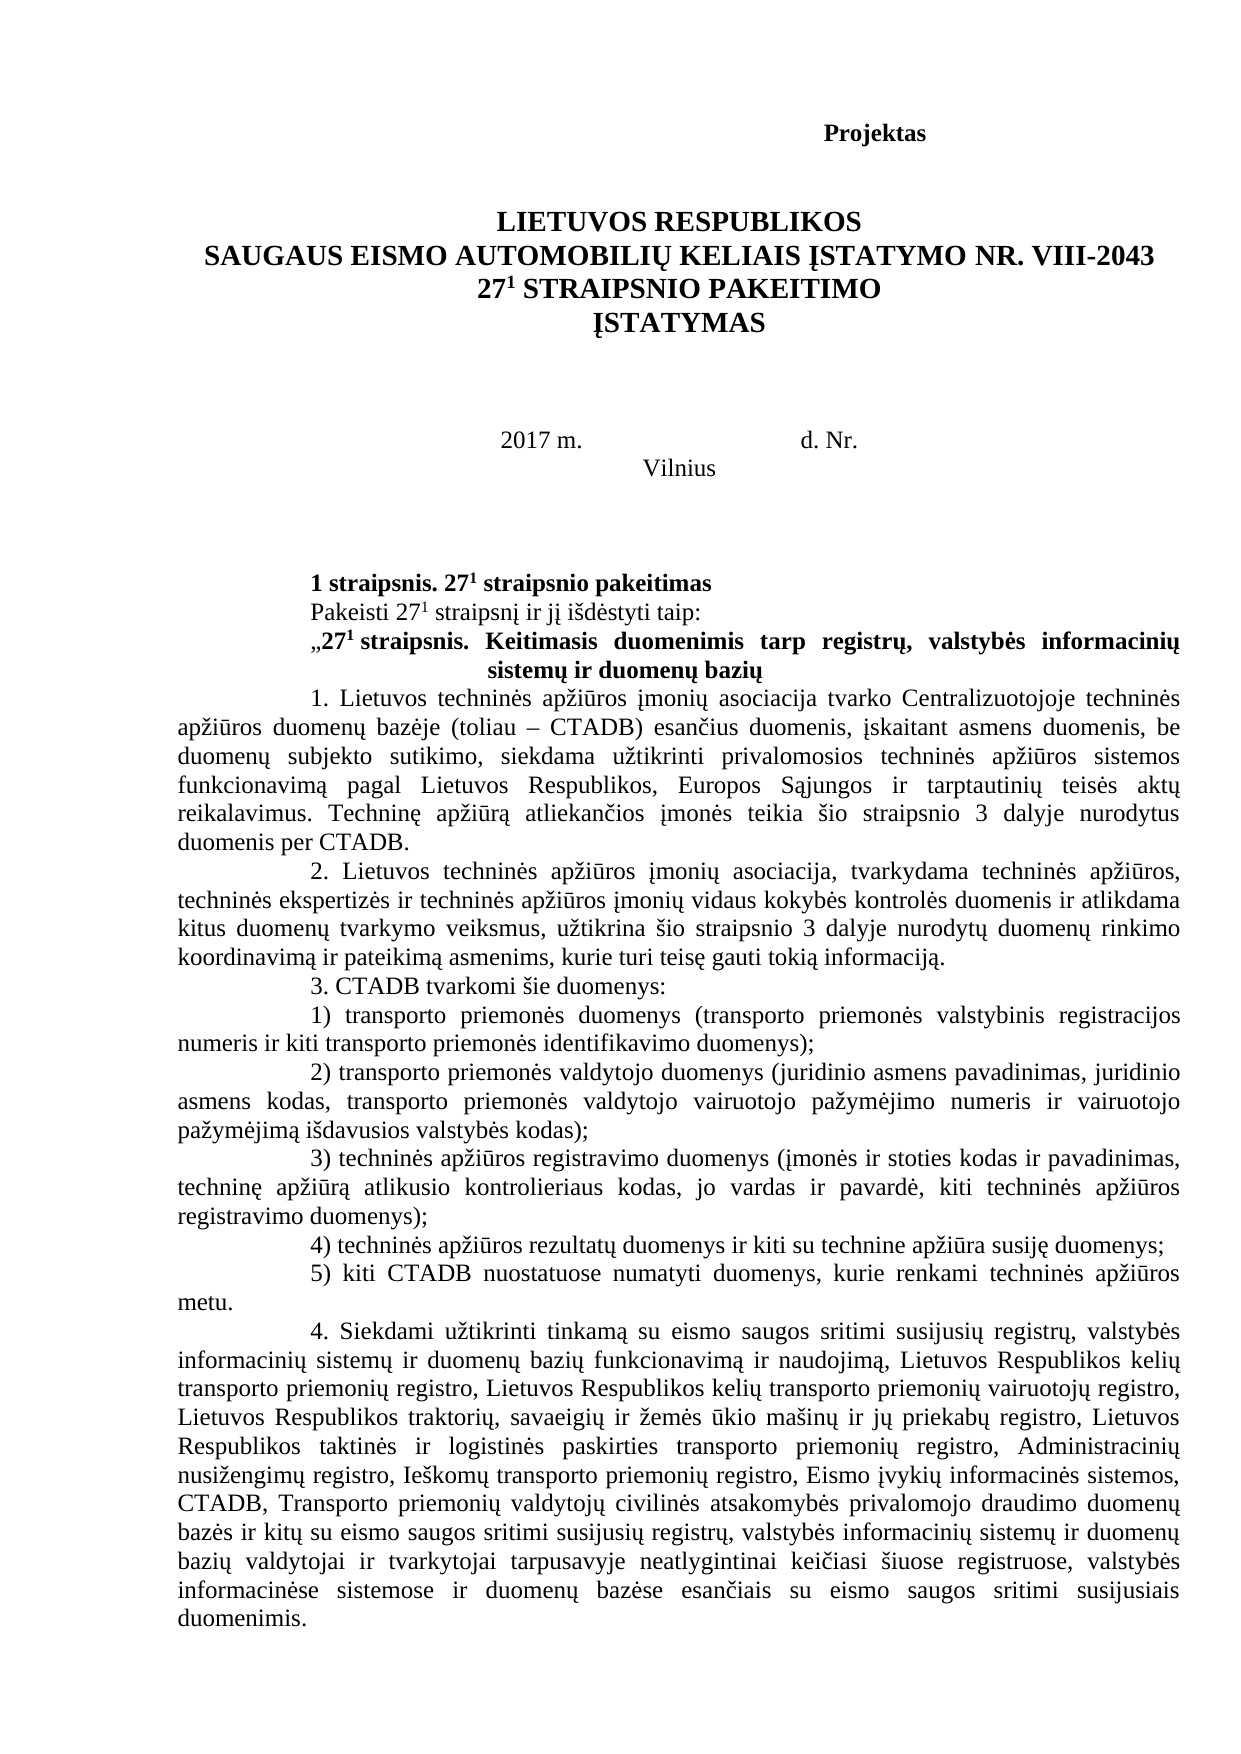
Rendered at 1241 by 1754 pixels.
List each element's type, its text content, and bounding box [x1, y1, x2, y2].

text 3. CTADB tvarkomi šie duomenys: [177, 971, 1181, 1000]
table_header [166, 118, 508, 176]
text 5) kiti CTADB nuostatuose numatyti duomenys, kurie renkami techninės apžiūros metu. [177, 1258, 1181, 1316]
table_cell [166, 176, 508, 204]
text 3) techninės apžiūros registravimo duomenys (įmonės ir stoties kodas ir pavadinimas, techninę apžiūrą atlikusio kontrolieriaus kodas, jo vardas ir pavardė, kiti techninės apžiūros registravimo duomenys); [177, 1143, 1181, 1230]
table_header Projektas [812, 118, 1192, 176]
table_cell [812, 176, 1192, 204]
text 2017 m. d. Nr. [177, 425, 1181, 453]
text „271 straipsnis. Keitimasis duomenimis tarp registrų, valstybės informacinių sistemų ir duomenų bazių [310, 626, 1181, 683]
text 4) techninės apžiūros rezultatų duomenys ir kiti su technine apžiūra susiję duomenys; [177, 1230, 1181, 1258]
text 2. Lietuvos techninės apžiūros įmonių asociacija, tvarkydama techninės apžiūros, techninės ekspertizės ir techninės apžiūros įmonių vidaus kokybės kontrolės duomenis ir atlikdama kitus duomenų tvarkymo veiksmus, užtikrina šio straipsnio 3 dalyje nurodytų duomenų rinkimo koordinavimą ir pateikimą asmenims, kurie turi teisę gauti tokią informaciją. [177, 856, 1181, 971]
text Vilnius [177, 453, 1181, 482]
text 1) transporto priemonės duomenys (transporto priemonės valstybinis registracijos numeris ir kiti transporto priemonės identifikavimo duomenys); [177, 1000, 1181, 1057]
text 4. Siekdami užtikrinti tinkamą su eismo saugos sritimi susijusių registrų, valstybės informacinių sistemų ir duomenų bazių funkcionavimą ir naudojimą, Lietuvos Respublikos kelių transporto priemonių registro, Lietuvos Respublikos kelių transporto priemonių vairuotojų registro, Lietuvos Respublikos traktorių, savaeigių ir žemės ūkio mašinų ir jų priekabų registro, Lietuvos Respublikos taktinės ir logistinės paskirties transporto priemonių registro, Administracinių nusižengimų registro, Ieškomų transporto priemonių registro, Eismo įvykių informacinės sistemos, CTADB, Transporto priemonių valdytojų civilinės atsakomybės privalomojo draudimo duomenų bazės ir kitų su eismo saugos sritimi susijusių registrų, valstybės informacinių sistemų ir duomenų bazių valdytojai ir tvarkytojai tarpusavyje neatlygintinai keičiasi šiuose registruose, valstybės informacinėse sistemose ir duomenų bazėse esančiais su eismo saugos sritimi susijusiais duomenimis. [177, 1316, 1181, 1632]
text LIETUVOS RESPUBLIKOS [177, 204, 1181, 238]
text 2) transporto priemonės valdytojo duomenys (juridinio asmens pavadinimas, juridinio asmens kodas, transporto priemonės valdytojo vairuotojo pažymėjimo numeris ir vairuotojo pažymėjimą išdavusios valstybės kodas); [177, 1057, 1181, 1143]
text SAUGAUS EISMO AUTOMOBILIŲ KELIAIS ĮSTATYMO NR. VIII-2043 271 STRAIPSNIO PAKEITIMO [177, 238, 1181, 305]
text 1 straipsnis. 271 straipsnio pakeitimas [177, 568, 1181, 597]
table_cell [508, 176, 812, 204]
text 1. Lietuvos techninės apžiūros įmonių asociacija tvarko Centralizuotojoje techninės apžiūros duomenų bazėje (toliau – CTADB) esančius duomenis, įskaitant asmens duomenis, be duomenų subjekto sutikimo, siekdama užtikrinti privalomosios techninės apžiūros sistemos funkcionavimą pagal Lietuvos Respublikos, Europos Sąjungos ir tarptautinių teisės aktų reikalavimus. Techninę apžiūrą atliekančios įmonės teikia šio straipsnio 3 dalyje nurodytus duomenis per CTADB. [177, 683, 1181, 856]
table_header [508, 118, 812, 176]
text ĮSTATYMAS [177, 305, 1181, 338]
text Pakeisti 271 straipsnį ir jį išdėstyti taip: [177, 597, 1181, 626]
